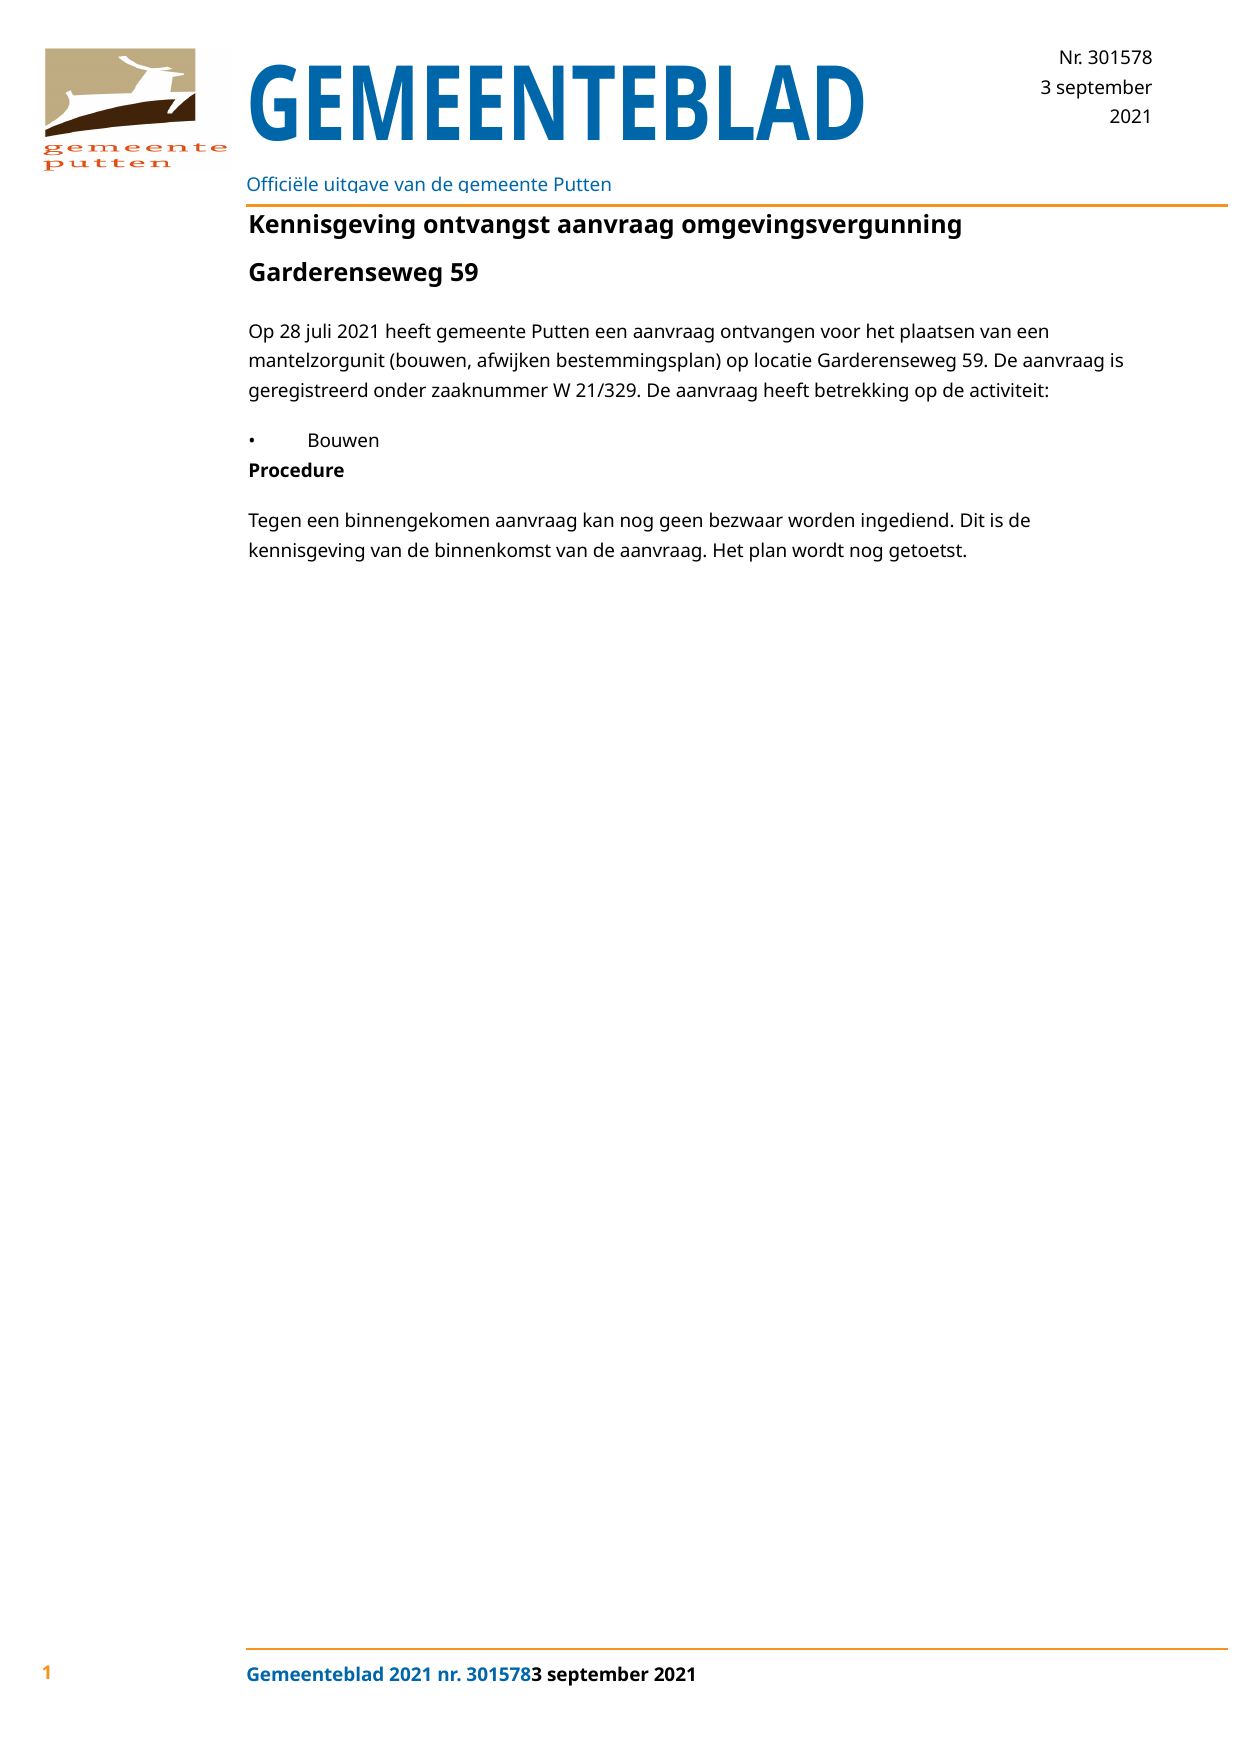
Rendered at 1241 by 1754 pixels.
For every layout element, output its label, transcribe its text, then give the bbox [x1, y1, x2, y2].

text Kennisgeving ontvangst aanvraag omgevingsvergunning Garderenseweg 59 [248, 207, 1152, 288]
text Op 28 juli 2021 heeft gemeente Putten een aanvraag ontvangen voor het plaatsen van een mantelzorgunit (bouwen, afwijken bestemmingsplan) op locatie Garderenseweg 59. De aanvraag is geregistreerd onder zaaknummer W 21/329. De aanvraag heeft betrekking op de activiteit: [248, 318, 1152, 403]
text Procedure [248, 457, 1152, 483]
list Bouwen [248, 427, 1152, 453]
text Tegen een binnengekomen aanvraag kan nog geen bezwaar worden ingediend. Dit is de kennisgeving van de binnenkomst van de aanvraag. Het plan wordt nog getoetst. [248, 507, 1152, 563]
picture [41, 47, 231, 172]
